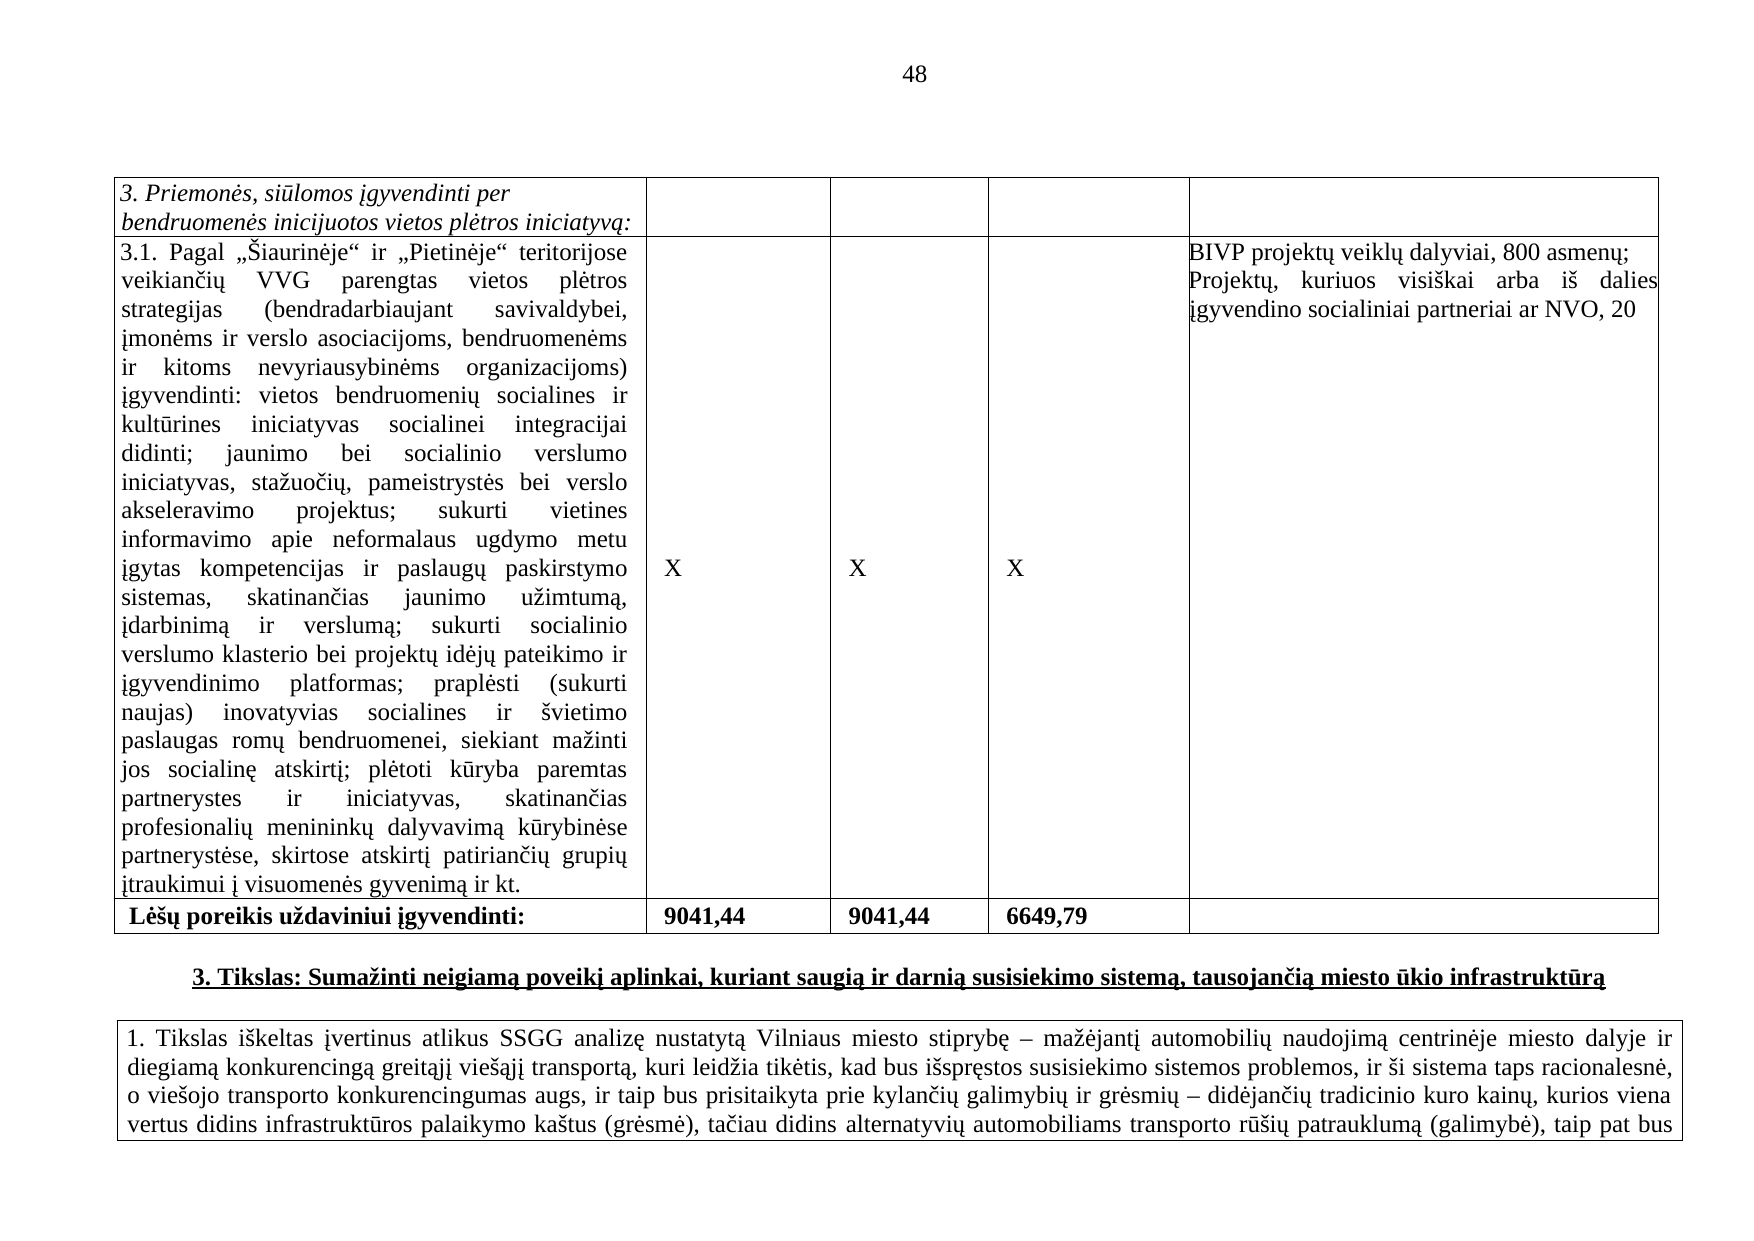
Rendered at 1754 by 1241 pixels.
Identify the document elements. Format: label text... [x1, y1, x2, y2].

text 3. Tikslas: Sumažinti neigiamą poveikį aplinkai, kuriant saugią ir darnią susisiekimo sistemą, tausojančią miesto ūkio infrastruktūrą [118, 962, 1683, 991]
table_cell [1190, 178, 1658, 236]
table_cell 6649,79 [989, 899, 1189, 932]
table_cell X [647, 237, 830, 898]
table_cell [1190, 899, 1658, 932]
text 1. Tikslas iškeltas įvertinus atlikus SSGG analizę nustatytą Vilniaus miesto stiprybę – mažėjantį automobilių naudojimą centrinėje miesto dalyje ir diegiamą konkurencingą greitąjį viešąjį transportą, kuri leidžia tikėtis, kad bus išspręstos susisiekimo sistemos problemos, ir ši sistema taps racionalesnė, o viešojo transporto konkurencingumas augs, ir taip bus prisitaikyta prie kylančių galimybių ir grėsmių – didėjančių tradicinio kuro kainų, kurios viena vertus didins infrastruktūros palaikymo kaštus (grėsmė), tačiau didins alternatyvių automobiliams transporto rūšių patrauklumą (galimybė), taip pat bus [118, 1021, 1682, 1140]
table_cell 3. Priemonės, siūlomos įgyvendinti per bendruomenės inicijuotos vietos plėtros iniciatyvą: [115, 178, 646, 236]
table_cell X [989, 237, 1189, 898]
table_cell BIVP projektų veiklų dalyviai, 800 asmenų; Projektų, kuriuos visiškai arba iš dalies įgyvendino socialiniai partneriai ar NVO, 20 [1190, 237, 1658, 898]
table_cell X [831, 237, 988, 898]
table_cell 9041,44 [831, 899, 988, 932]
table_cell 9041,44 [647, 899, 830, 932]
table_cell [989, 178, 1189, 236]
table_cell [647, 178, 830, 236]
table_cell Lėšų poreikis uždaviniui įgyvendinti: [115, 899, 646, 932]
table_cell [831, 178, 988, 236]
table_cell 3.1. Pagal „Šiaurinėje“ ir „Pietinėje“ teritorijose veikiančių VVG parengtas vietos plėtros strategijas (bendradarbiaujant savivaldybei, įmonėms ir verslo asociacijoms, bendruomenėms ir kitoms nevyriausybinėms organizacijoms) įgyvendinti: vietos bendruomenių socialines ir kultūrines iniciatyvas socialinei integracijai didinti; jaunimo bei socialinio verslumo iniciatyvas, stažuočių, pameistrystės bei verslo akseleravimo projektus; sukurti vietines informavimo apie neformalaus ugdymo metu įgytas kompetencijas ir paslaugų paskirstymo sistemas, skatinančias jaunimo užimtumą, įdarbinimą ir verslumą; sukurti socialinio verslumo klasterio bei projektų idėjų pateikimo ir įgyvendinimo platformas; praplėsti (sukurti naujas) inovatyvias socialines ir švietimo paslaugas romų bendruomenei, siekiant mažinti jos socialinę atskirtį; plėtoti kūryba paremtas partnerystes ir iniciatyvas, skatinančias profesionalių menininkų dalyvavimą kūrybinėse partnerystėse, skirtose atskirtį patiriančių grupių įtraukimui į visuomenės gyvenimą ir kt. [115, 237, 646, 898]
